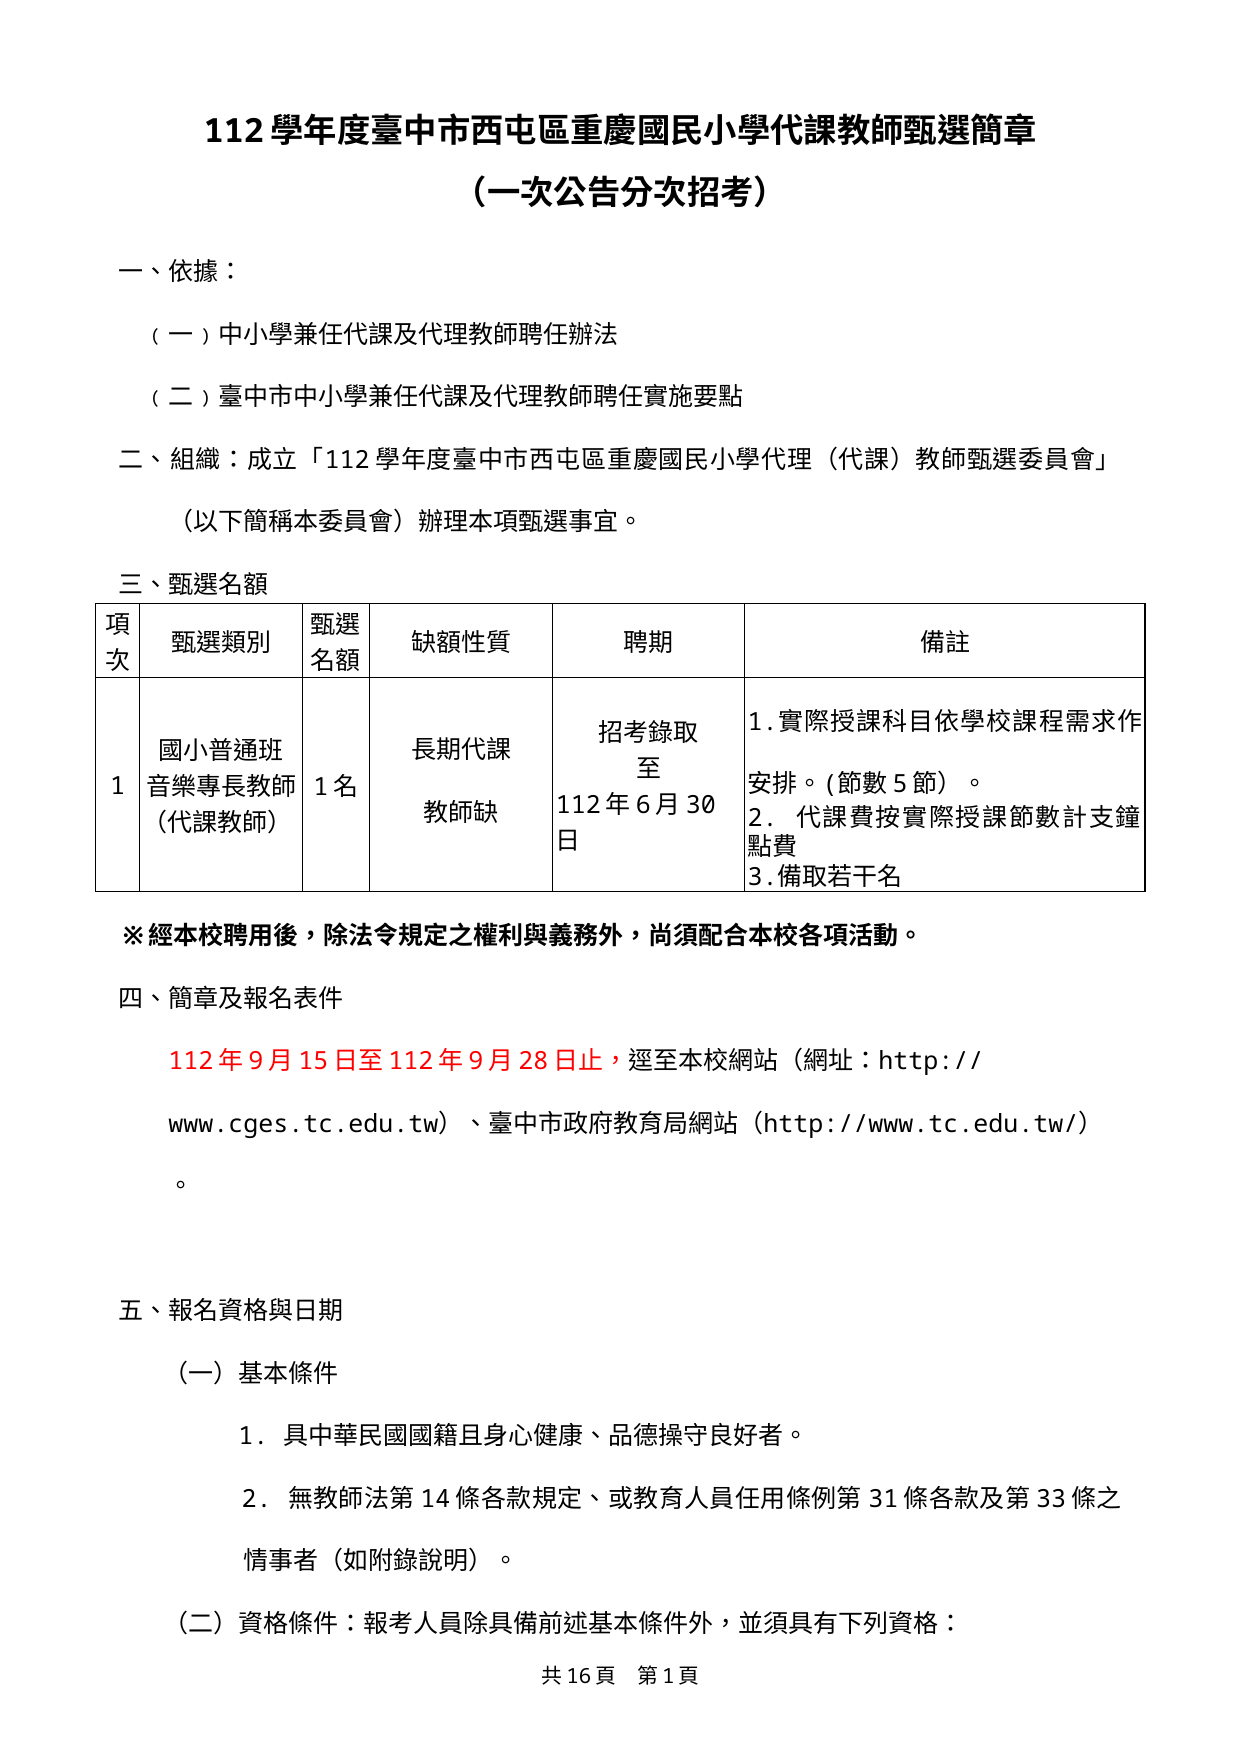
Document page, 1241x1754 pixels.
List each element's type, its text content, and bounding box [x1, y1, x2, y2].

table_cell 長期代課 教師缺 [370, 678, 552, 891]
text ﹙一﹚中小學兼任代課及代理教師聘任辦法 [143, 291, 1122, 353]
table_header 甄選名額 [303, 604, 369, 677]
text （一次公告分次招考） [118, 148, 1122, 211]
text 112學年度臺中市西屯區重慶國民小學代課教師甄選簡章 [118, 86, 1122, 148]
table_header 聘期 [553, 604, 744, 677]
table_header 缺額性質 [370, 604, 552, 677]
text （一）基本條件 [118, 1330, 1122, 1392]
table_cell 1名 [303, 678, 369, 891]
text 五、報名資格與日期 [118, 1267, 1122, 1330]
text ﹙二﹚臺中市中小學兼任代課及代理教師聘任實施要點 [143, 353, 1122, 416]
table_header 項次 [96, 604, 139, 677]
table_cell 招考錄取 至 112年6月30日 [553, 678, 744, 891]
table_cell 1.實際授課科目依學校課程需求作安排。(節數5節）。 2. 代課費按實際授課節數計支鐘點費 3.備取若干名 [745, 678, 1144, 891]
table_cell 1 [96, 678, 139, 891]
text 三、甄選名額 [118, 541, 1122, 603]
text 一、依據： [118, 228, 1122, 291]
text 四、簡章及報名表件 112年9月15日至112年9月28日止，逕至本校網站（網址：http:// www.cges.tc.edu.tw）、臺中市政府教育局網站（http://www.tc.edu.tw/）。 [118, 955, 1122, 1205]
table_cell 國小普通班 音樂專長教師 （代課教師） [140, 678, 302, 891]
text （二）資格條件：報考人員除具備前述基本條件外，並須具有下列資格： [118, 1580, 1122, 1642]
text 二、組織：成立「112學年度臺中市西屯區重慶國民小學代理（代課）教師甄選委員會」（以下簡稱本委員會）辦理本項甄選事宜。 [118, 416, 1122, 541]
text ※經本校聘用後，除法令規定之權利與義務外，尚須配合本校各項活動。 [118, 892, 1122, 955]
table_header 備註 [745, 604, 1144, 677]
text 1. 具中華民國國籍且身心健康、品德操守良好者。 [118, 1392, 1122, 1455]
text 2. 無教師法第14條各款規定、或教育人員任用條例第31條各款及第33條之情事者（如附錄說明）。 [118, 1455, 1122, 1580]
table_header 甄選類別 [140, 604, 302, 677]
